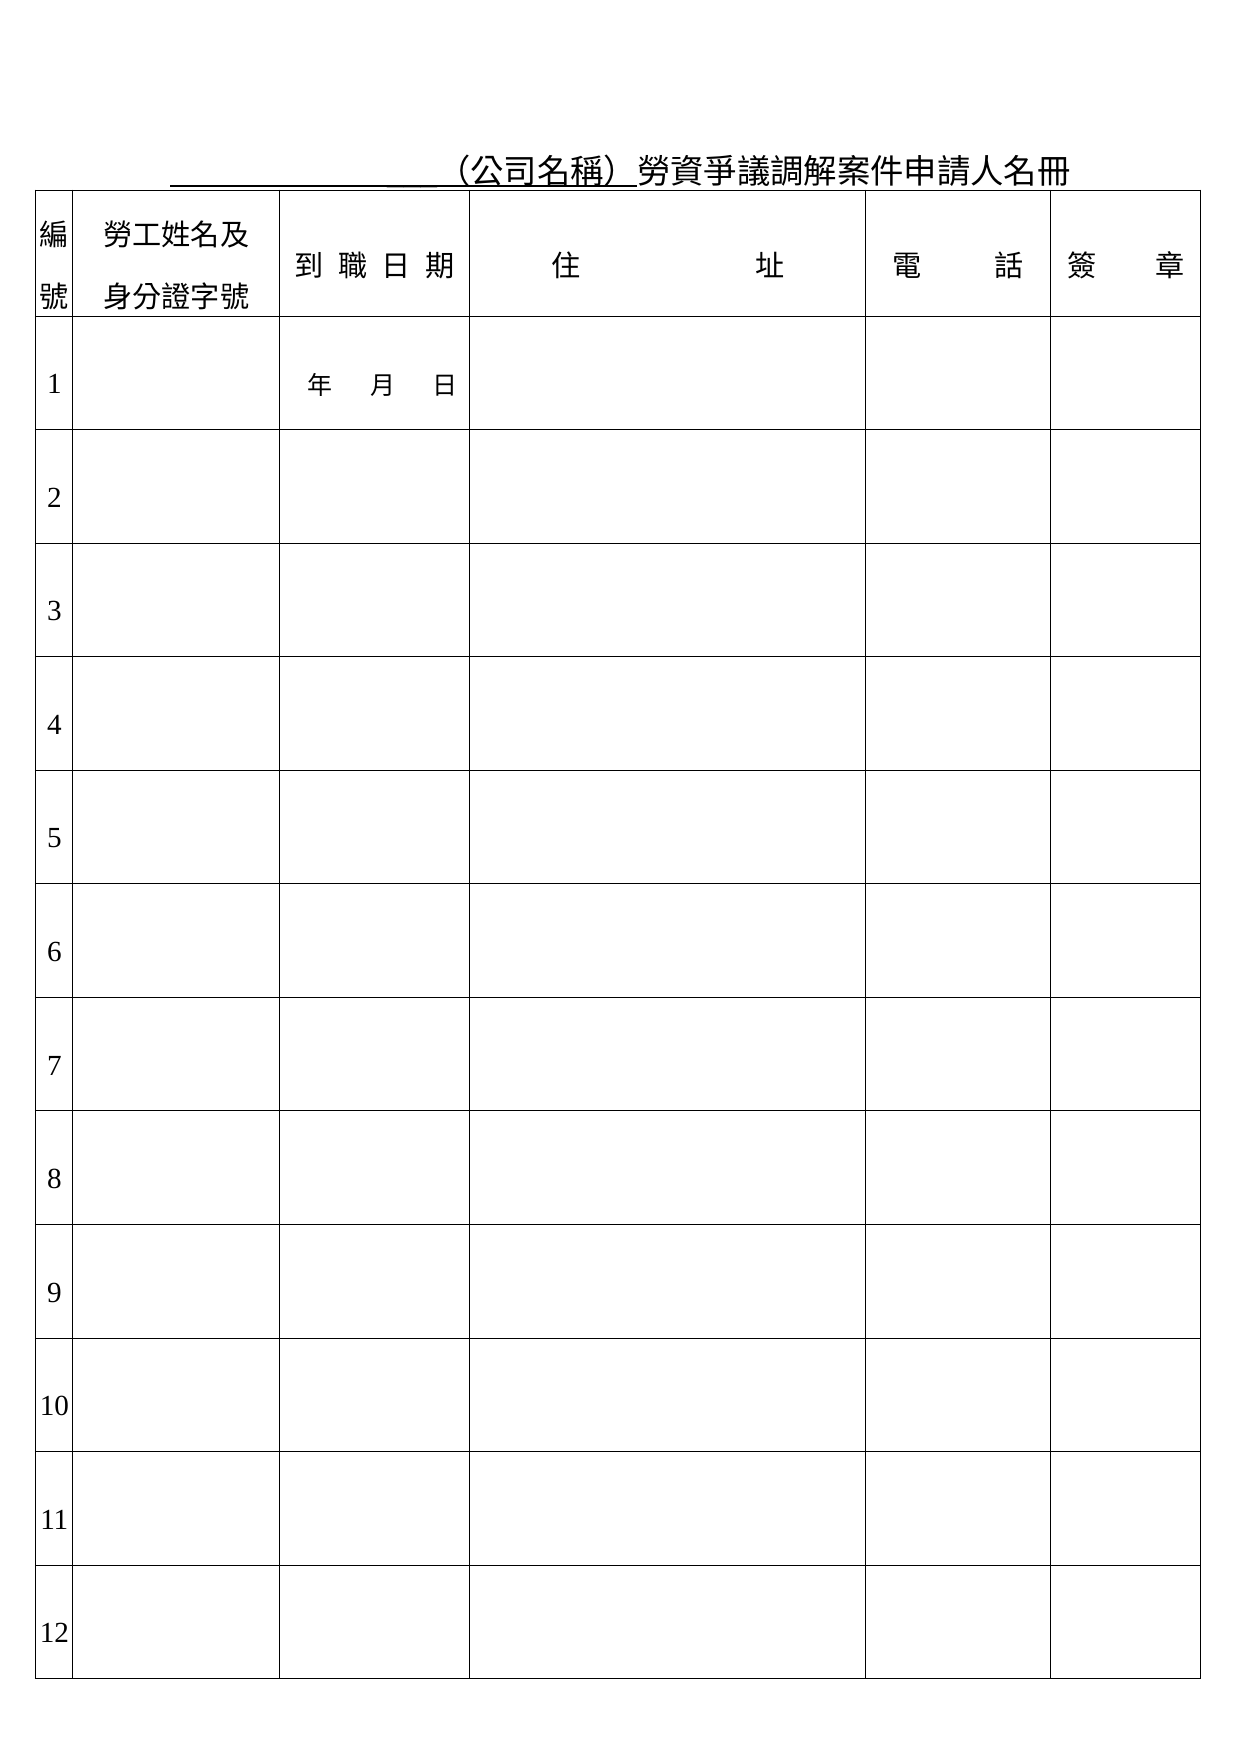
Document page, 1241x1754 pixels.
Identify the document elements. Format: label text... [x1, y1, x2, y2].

table_cell [280, 1452, 469, 1564]
table_cell 5 [36, 771, 72, 883]
table_cell [280, 1339, 469, 1451]
table_cell [470, 544, 865, 656]
table_cell [1051, 884, 1200, 997]
table_cell 2 [36, 430, 72, 543]
table_cell [73, 317, 279, 429]
table_header 編 號 [36, 191, 72, 316]
table_cell [280, 544, 469, 656]
table_cell [280, 998, 469, 1110]
table_cell [470, 1339, 865, 1451]
table_cell [73, 1566, 279, 1678]
table_header 住 址 [470, 191, 865, 316]
table_cell [866, 544, 1050, 656]
table_cell [470, 771, 865, 883]
table_cell 8 [36, 1111, 72, 1224]
table_cell [866, 771, 1050, 883]
table_cell [470, 884, 865, 997]
table_cell [866, 1225, 1050, 1337]
table_cell [73, 657, 279, 770]
table_cell [73, 884, 279, 997]
table_cell [1051, 1339, 1200, 1451]
table_cell [1051, 998, 1200, 1110]
table_cell [1051, 317, 1200, 429]
table_cell [280, 430, 469, 543]
table_cell [470, 998, 865, 1110]
table_cell [470, 657, 865, 770]
table_header 電 話 [866, 191, 1050, 316]
table_cell [280, 1566, 469, 1678]
table_cell 1 [36, 317, 72, 429]
table_cell 12 [36, 1566, 72, 1678]
table_header 勞工姓名及 身分證字號 [73, 191, 279, 316]
table_cell 3 [36, 544, 72, 656]
table_cell [73, 544, 279, 656]
table_cell [1051, 771, 1200, 883]
table_cell 6 [36, 884, 72, 997]
table_cell [866, 1566, 1050, 1678]
table_cell 9 [36, 1225, 72, 1337]
table_cell [73, 998, 279, 1110]
table_cell 4 [36, 657, 72, 770]
table_cell [470, 1225, 865, 1337]
table_cell [280, 1111, 469, 1224]
table_cell 10 [36, 1339, 72, 1451]
table_cell [470, 1452, 865, 1564]
table_cell 年 月 日 [280, 317, 469, 429]
table_cell [1051, 1111, 1200, 1224]
table_cell [73, 1111, 279, 1224]
table_cell [470, 1566, 865, 1678]
table_cell 7 [36, 998, 72, 1110]
table_cell [1051, 1225, 1200, 1337]
table_cell [73, 771, 279, 883]
table_cell [866, 1111, 1050, 1224]
table_cell [866, 430, 1050, 543]
table_cell [1051, 1452, 1200, 1564]
table_cell [73, 1452, 279, 1564]
table_cell [866, 1339, 1050, 1451]
table_cell [73, 1225, 279, 1337]
table_cell [470, 430, 865, 543]
table_cell 11 [36, 1452, 72, 1564]
table_cell [280, 771, 469, 883]
table_cell [866, 884, 1050, 997]
table_cell [1051, 430, 1200, 543]
table_cell [280, 884, 469, 997]
table_cell [866, 998, 1050, 1110]
table_cell [470, 1111, 865, 1224]
table_cell [1051, 544, 1200, 656]
text ___（公司名稱）勞資爭議調解案件申請人名冊 [35, 127, 1205, 189]
table_header 到 職 日 期 [280, 191, 469, 316]
table_cell [1051, 657, 1200, 770]
table_cell [470, 317, 865, 429]
table_cell [1051, 1566, 1200, 1678]
table_cell [73, 1339, 279, 1451]
table_header 簽 章 [1051, 191, 1200, 316]
table_cell [866, 657, 1050, 770]
table_cell [280, 1225, 469, 1337]
table_cell [866, 317, 1050, 429]
table_cell [280, 657, 469, 770]
table_cell [73, 430, 279, 543]
table_cell [866, 1452, 1050, 1564]
